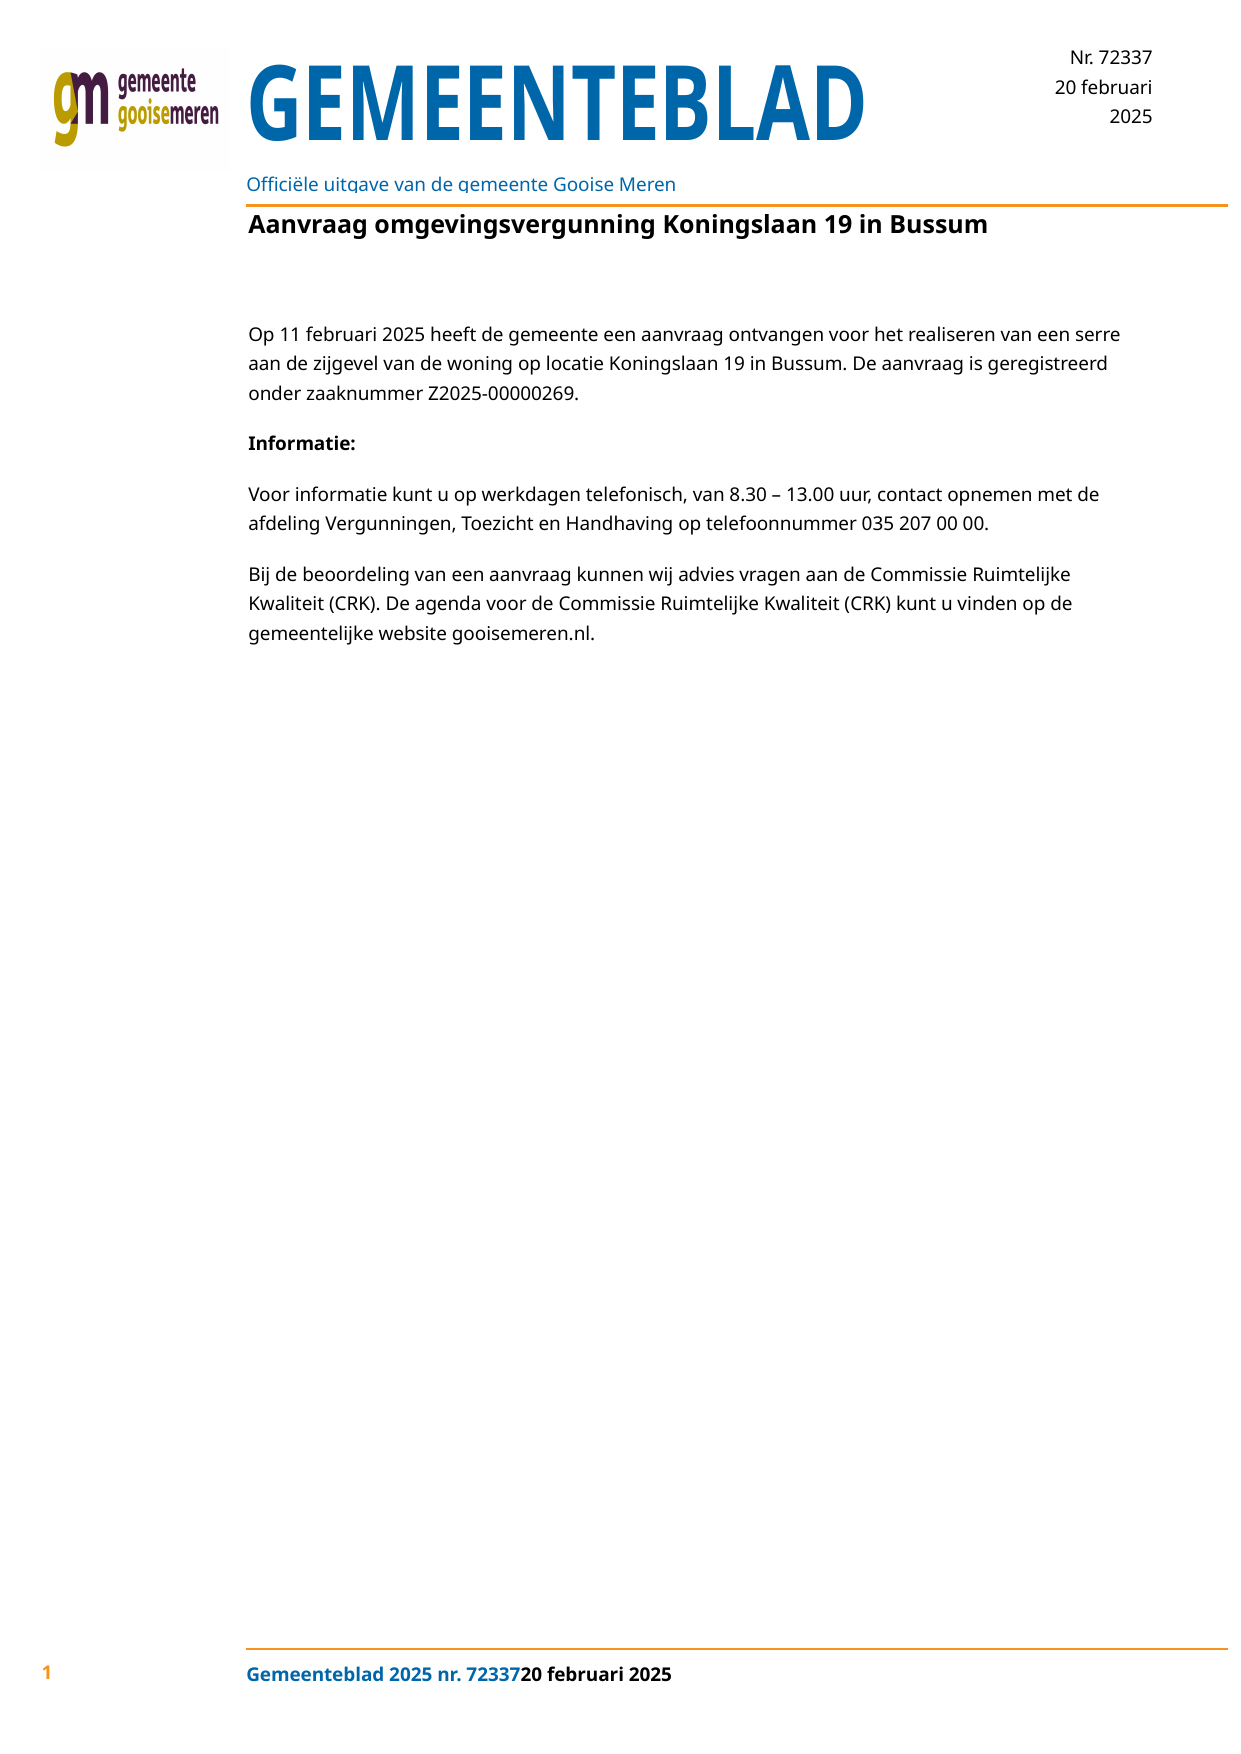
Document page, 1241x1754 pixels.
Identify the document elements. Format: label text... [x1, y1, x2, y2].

text Bij de beoordeling van een aanvraag kunnen wij advies vragen aan de Commissie Ruimtelijke Kwaliteit (CRK). De agenda voor de Commissie Ruimtelijke Kwaliteit (CRK) kunt u vinden op de gemeentelijke website gooisemeren.nl. [248, 561, 1152, 646]
text Aanvraag omgevingsvergunning Koningslaan 19 in Bussum [248, 207, 1152, 241]
text Op 11 februari 2025 heeft de gemeente een aanvraag ontvangen voor het realiseren van een serre aan de zijgevel van de woning op locatie Koningslaan 19 in Bussum. De aanvraag is geregistreerd onder zaaknummer Z2025-00000269. [248, 321, 1152, 406]
text Informatie: [248, 430, 1152, 456]
picture [41, 47, 231, 172]
text Voor informatie kunt u op werkdagen telefonisch, van 8.30 – 13.00 uur, contact opnemen met de afdeling Vergunningen, Toezicht en Handhaving op telefoonnummer 035 207 00 00. [248, 481, 1152, 536]
